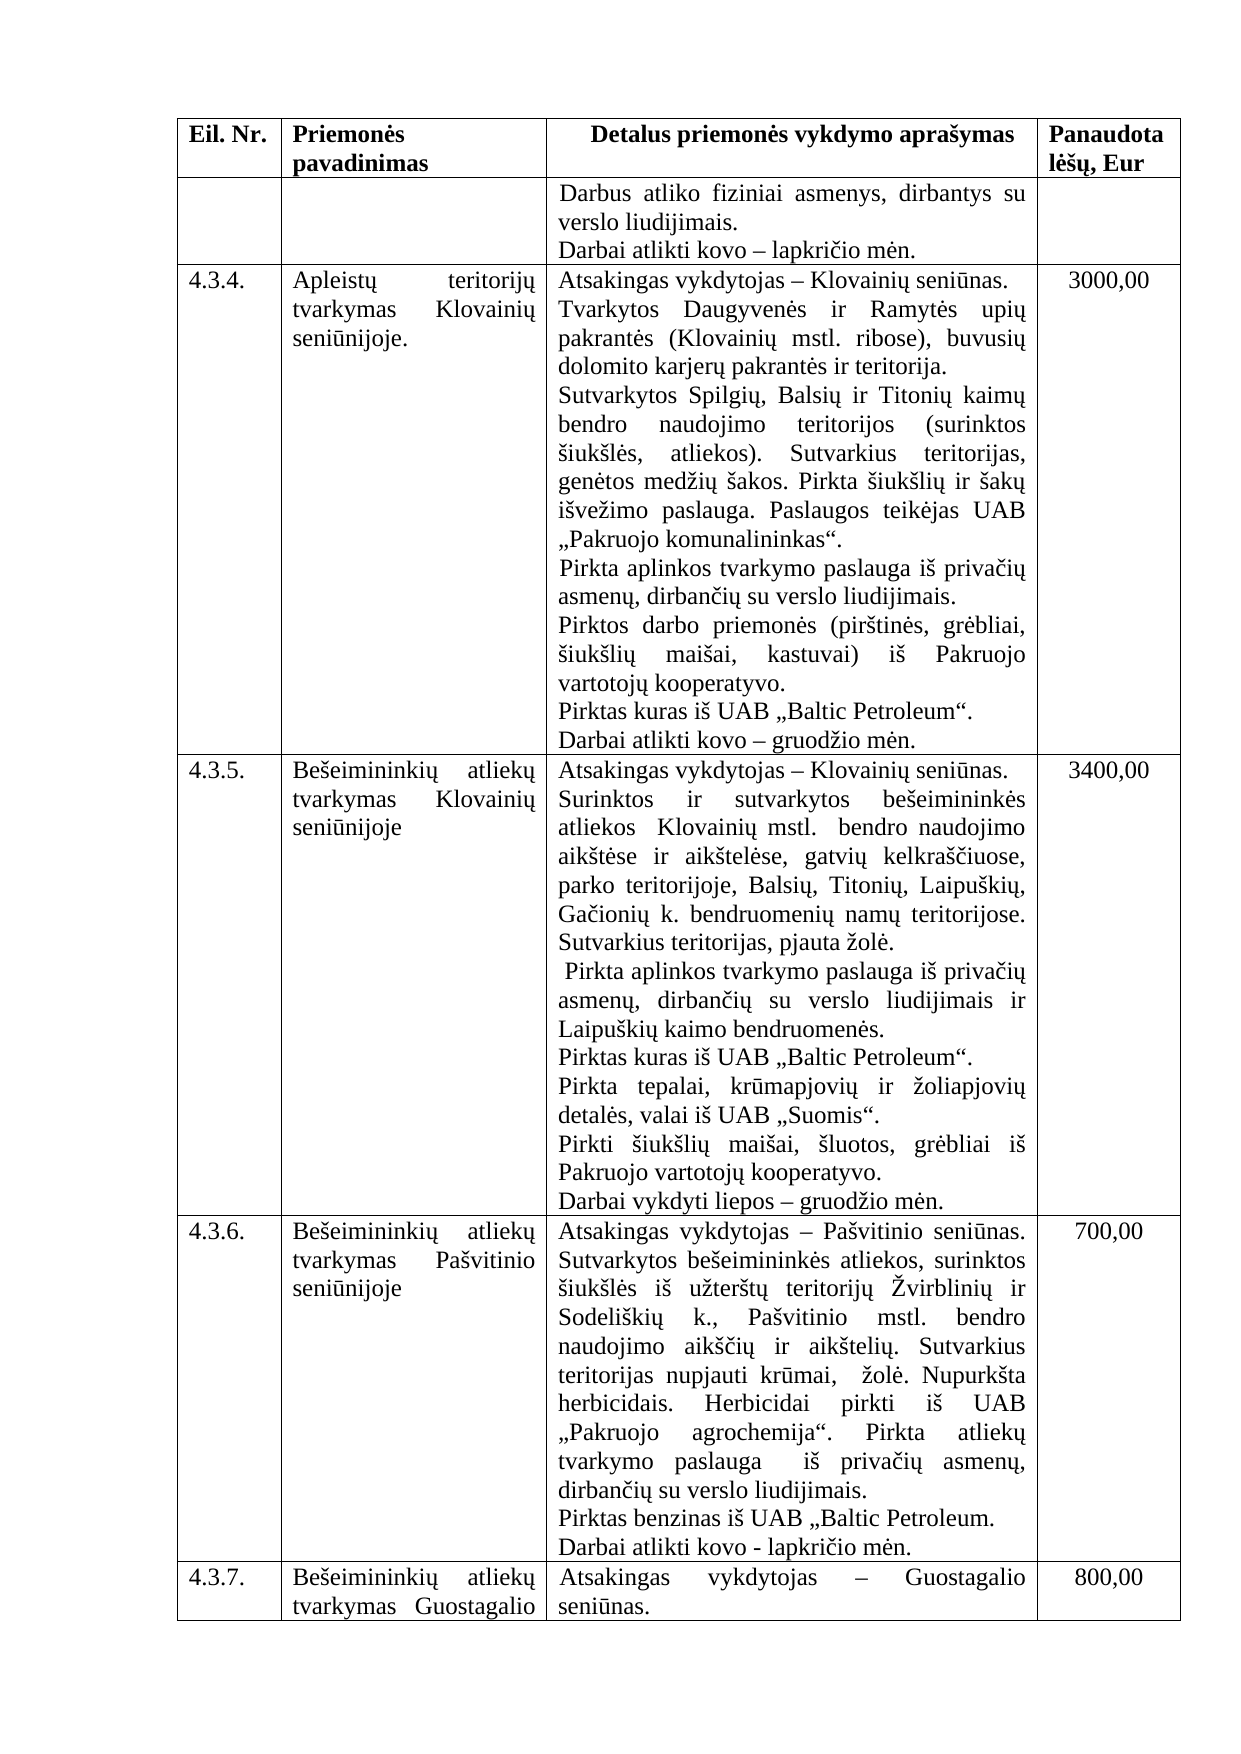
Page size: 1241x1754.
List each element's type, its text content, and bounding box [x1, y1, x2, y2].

table_cell 3000,00 [1038, 265, 1180, 754]
table_cell 4.3.6. [178, 1216, 281, 1561]
table_cell Atsakingas vykdytojas – Klovainių seniūnas. Surinktos ir sutvarkytos bešeimininkės atliekos Klovainių mstl. bendro naudojimo aikštėse ir aikštelėse, gatvių kelkraščiuose, parko teritorijoje, Balsių, Titonių, Laipuškių, Gačionių k. bendruomenių namų teritorijose. Sutvarkius teritorijas, pjauta žolė. Pirkta aplinkos tvarkymo paslauga iš privačių asmenų, dirbančių su verslo liudijimais ir Laipuškių kaimo bendruomenės. Pirktas kuras iš UAB „Baltic Petroleum“. Pirkta tepalai, krūmapjovių ir žoliapjovių detalės, valai iš UAB „Suomis“. Pirkti šiukšlių maišai, šluotos, grėbliai iš Pakruojo vartotojų kooperatyvo. Darbai vykdyti liepos – gruodžio mėn. [547, 755, 1037, 1215]
table_cell Bešeimininkių atliekų tvarkymas Klovainių seniūnijoje [282, 755, 546, 1215]
table_header Priemonės pavadinimas [282, 119, 546, 177]
table_cell Bešeimininkių atliekų tvarkymas Pašvitinio seniūnijoje [282, 1216, 546, 1561]
table_header Detalus priemonės vykdymo aprašymas [547, 119, 1037, 177]
table_cell Atsakingas vykdytojas – Pašvitinio seniūnas. Sutvarkytos bešeimininkės atliekos, surinktos šiukšlės iš užterštų teritorijų Žvirblinių ir Sodeliškių k., Pašvitinio mstl. bendro naudojimo aikščių ir aikštelių. Sutvarkius teritorijas nupjauti krūmai, žolė. Nupurkšta herbicidais. Herbicidai pirkti iš UAB „Pakruojo agrochemija“. Pirkta atliekų tvarkymo paslauga iš privačių asmenų, dirbančių su verslo liudijimais. Pirktas benzinas iš UAB „Baltic Petroleum. Darbai atlikti kovo - lapkričio mėn. [547, 1216, 1037, 1561]
table_cell Apleistų teritorijų tvarkymas Klovainių seniūnijoje. [282, 265, 546, 754]
table_cell Atsakingas vykdytojas – Guostagalio seniūnas. [547, 1562, 1037, 1619]
table_cell 4.3.7. [178, 1562, 281, 1619]
table_cell 4.3.5. [178, 755, 281, 1215]
table_cell [282, 178, 546, 264]
table_cell 700,00 [1038, 1216, 1180, 1561]
table_cell [178, 178, 281, 264]
table_cell Atsakingas vykdytojas – Klovainių seniūnas. Tvarkytos Daugyvenės ir Ramytės upių pakrantės (Klovainių mstl. ribose), buvusių dolomito karjerų pakrantės ir teritorija. Sutvarkytos Spilgių, Balsių ir Titonių kaimų bendro naudojimo teritorijos (surinktos šiukšlės, atliekos). Sutvarkius teritorijas, genėtos medžių šakos. Pirkta šiukšlių ir šakų išvežimo paslauga. Paslaugos teikėjas UAB „Pakruojo komunalininkas“. Pirkta aplinkos tvarkymo paslauga iš privačių asmenų, dirbančių su verslo liudijimais. Pirktos darbo priemonės (pirštinės, grėbliai, šiukšlių maišai, kastuvai) iš Pakruojo vartotojų kooperatyvo. Pirktas kuras iš UAB „Baltic Petroleum“. Darbai atlikti kovo – gruodžio mėn. [547, 265, 1037, 754]
table_cell 4.3.4. [178, 265, 281, 754]
table_cell Darbus atliko fiziniai asmenys, dirbantys su verslo liudijimais. Darbai atlikti kovo – lapkričio mėn. [547, 178, 1037, 264]
table_cell Bešeimininkių atliekų tvarkymas Guostagalio [282, 1562, 546, 1619]
table_cell 800,00 [1038, 1562, 1180, 1619]
table_cell [1038, 178, 1180, 264]
table_header Eil. Nr. [178, 119, 281, 177]
table_cell 3400,00 [1038, 755, 1180, 1215]
table_header Panaudota lėšų, Eur [1038, 119, 1180, 177]
